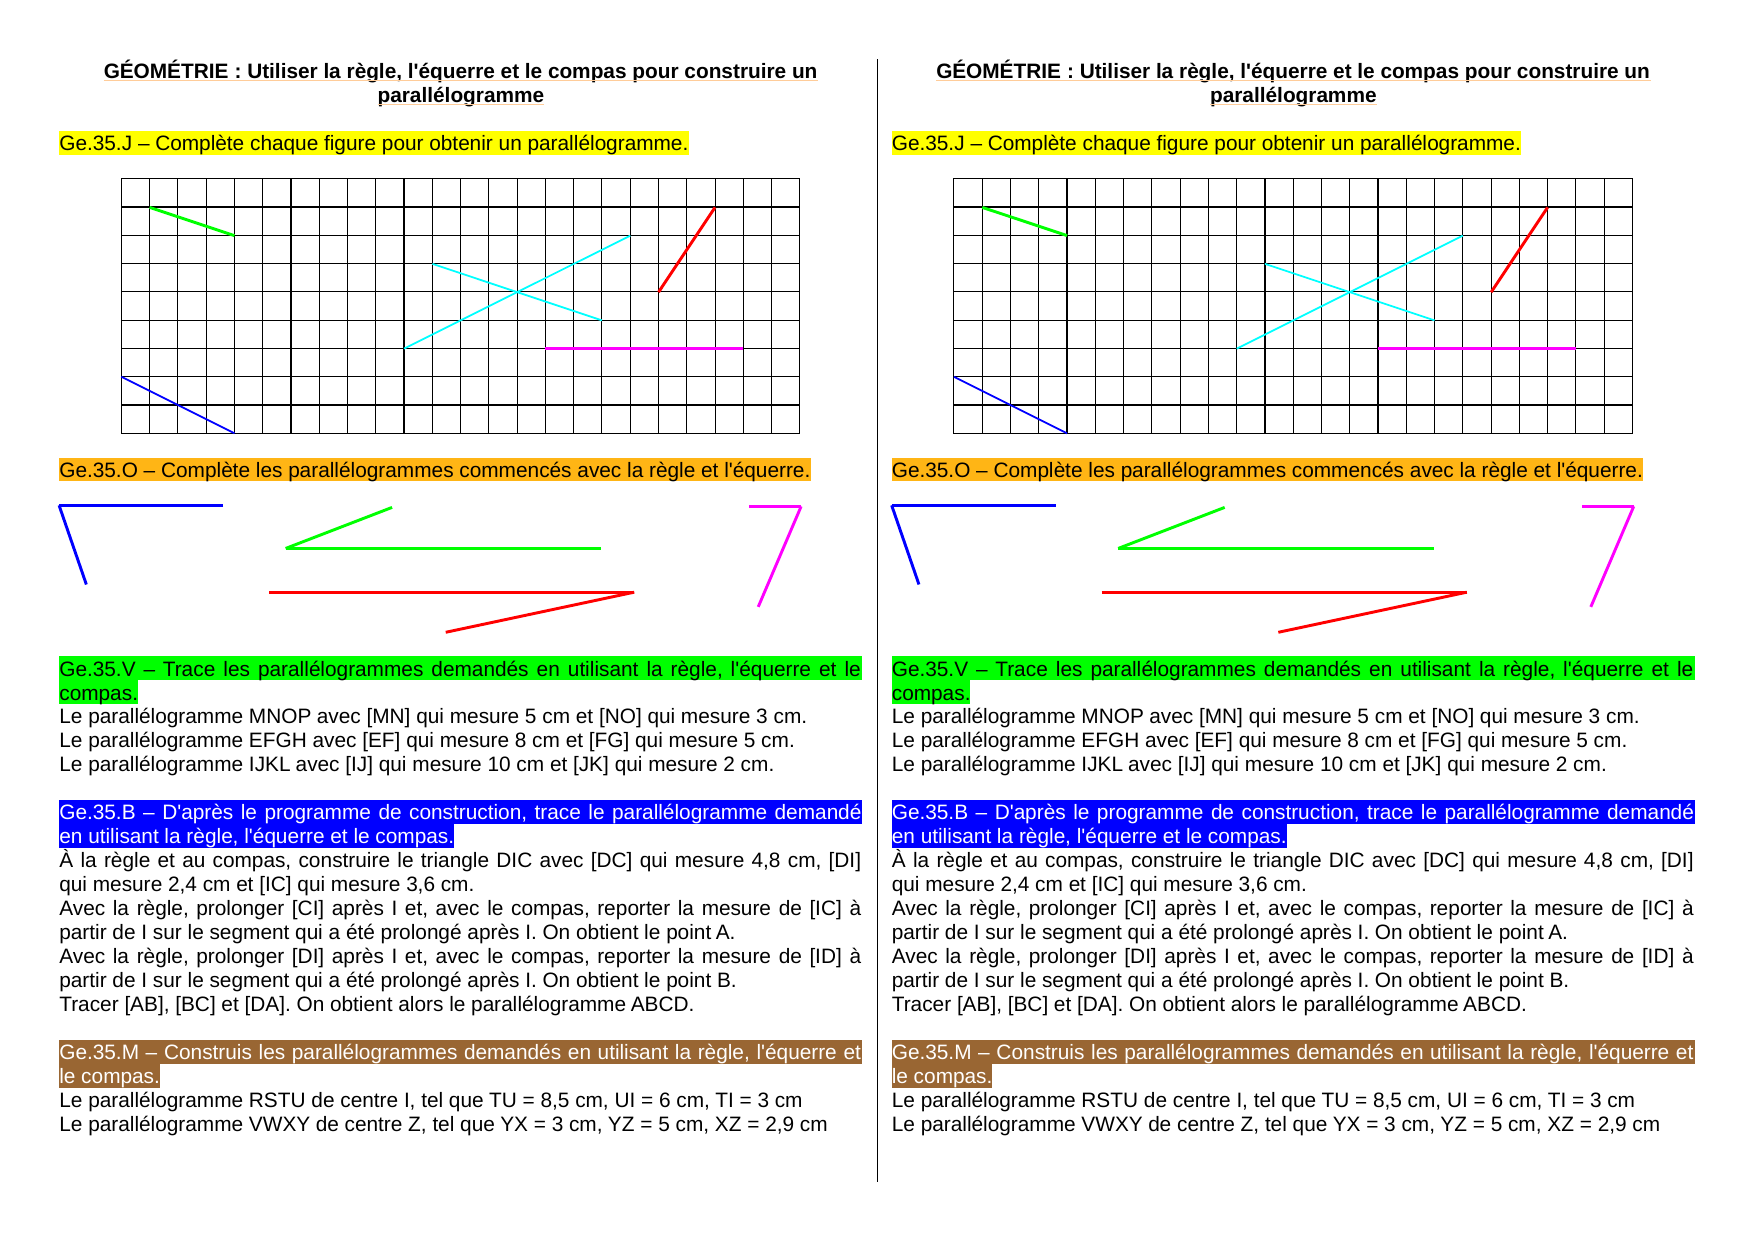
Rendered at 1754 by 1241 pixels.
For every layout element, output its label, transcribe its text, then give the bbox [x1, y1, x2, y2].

text Le parallélogramme IJKL avec [IJ] qui mesure 10 cm et [JK] qui mesure 2 cm. [59, 752, 862, 776]
text Ge.35.O – Complète les parallélogrammes commencés avec la règle et l'équerre. [59, 457, 862, 481]
text Le parallélogramme RSTU de centre I, tel que TU = 8,5 cm, UI = 6 cm, TI = 3 cm [59, 1088, 862, 1112]
text Avec la règle, prolonger [DI] après I et, avec le compas, reporter la mesure de [ID] à partir de I sur le segment qui a été prolongé après I. On obtient le point B. [59, 944, 862, 992]
text Ge.35.M – Construis les parallélogrammes demandés en utilisant la règle, l'équerre et le compas. [59, 1040, 862, 1088]
text Le parallélogramme EFGH avec [EF] qui mesure 8 cm et [FG] qui mesure 5 cm. [59, 728, 862, 752]
text Le parallélogramme RSTU de centre I, tel que TU = 8,5 cm, UI = 6 cm, TI = 3 cm [892, 1088, 1695, 1112]
text Ge.35.B – D'après le programme de construction, trace le parallélogramme demandé en utilisant la règle, l'équerre et le compas. [892, 800, 1695, 848]
text Avec la règle, prolonger [DI] après I et, avec le compas, reporter la mesure de [ID] à partir de I sur le segment qui a été prolongé après I. On obtient le point B. [892, 944, 1695, 992]
text Le parallélogramme VWXY de centre Z, tel que YX = 3 cm, YZ = 5 cm, XZ = 2,9 cm [59, 1112, 862, 1136]
text Ge.35.J – Complète chaque figure pour obtenir un parallélogramme. [59, 131, 862, 155]
text Ge.35.V – Trace les parallélogrammes demandés en utilisant la règle, l'équerre et le compas. [892, 656, 1695, 704]
text Ge.35.V – Trace les parallélogrammes demandés en utilisant la règle, l'équerre et le compas. [59, 656, 862, 704]
text Le parallélogramme IJKL avec [IJ] qui mesure 10 cm et [JK] qui mesure 2 cm. [892, 752, 1695, 776]
text Ge.35.J – Complète chaque figure pour obtenir un parallélogramme. [892, 131, 1695, 155]
text Avec la règle, prolonger [CI] après I et, avec le compas, reporter la mesure de [IC] à partir de I sur le segment qui a été prolongé après I. On obtient le point A. [59, 896, 862, 944]
text Ge.35.O – Complète les parallélogrammes commencés avec la règle et l'équerre. [892, 457, 1695, 481]
text Le parallélogramme EFGH avec [EF] qui mesure 8 cm et [FG] qui mesure 5 cm. [892, 728, 1695, 752]
text Tracer [AB], [BC] et [DA]. On obtient alors le parallélogramme ABCD. [59, 992, 862, 1016]
text Ge.35.B – D'après le programme de construction, trace le parallélogramme demandé en utilisant la règle, l'équerre et le compas. [59, 800, 862, 848]
text Tracer [AB], [BC] et [DA]. On obtient alors le parallélogramme ABCD. [892, 992, 1695, 1016]
text GÉOMÉTRIE : Utiliser la règle, l'équerre et le compas pour construire un parallélogramme [59, 59, 862, 107]
text GÉOMÉTRIE : Utiliser la règle, l'équerre et le compas pour construire un parallélogramme [892, 59, 1695, 107]
text Ge.35.M – Construis les parallélogrammes demandés en utilisant la règle, l'équerre et le compas. [892, 1040, 1695, 1088]
text Le parallélogramme MNOP avec [MN] qui mesure 5 cm et [NO] qui mesure 3 cm. [892, 704, 1695, 728]
text Le parallélogramme VWXY de centre Z, tel que YX = 3 cm, YZ = 5 cm, XZ = 2,9 cm [892, 1112, 1695, 1136]
text À la règle et au compas, construire le triangle DIC avec [DC] qui mesure 4,8 cm, [DI] qui mesure 2,4 cm et [IC] qui mesure 3,6 cm. [59, 848, 862, 896]
text Avec la règle, prolonger [CI] après I et, avec le compas, reporter la mesure de [IC] à partir de I sur le segment qui a été prolongé après I. On obtient le point A. [892, 896, 1695, 944]
text À la règle et au compas, construire le triangle DIC avec [DC] qui mesure 4,8 cm, [DI] qui mesure 2,4 cm et [IC] qui mesure 3,6 cm. [892, 848, 1695, 896]
text Le parallélogramme MNOP avec [MN] qui mesure 5 cm et [NO] qui mesure 3 cm. [59, 704, 862, 728]
